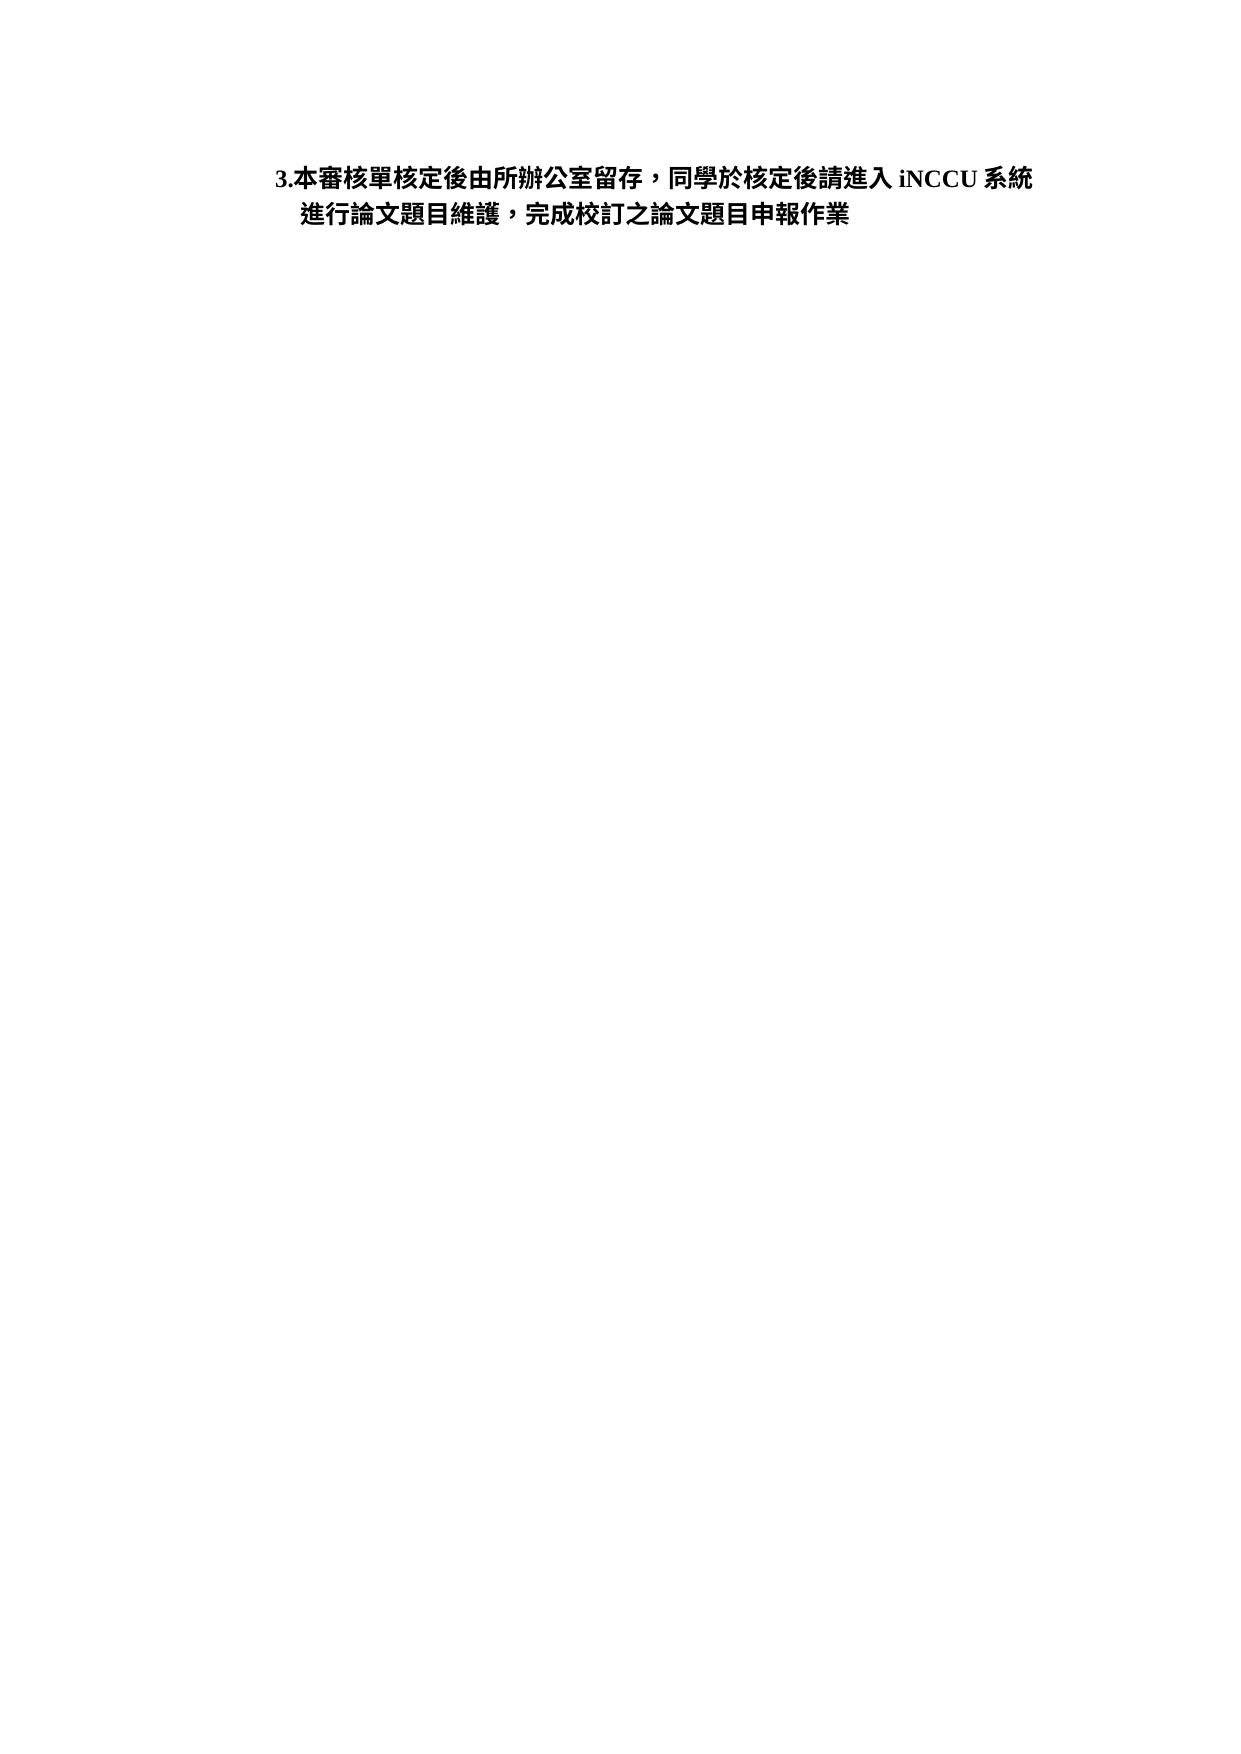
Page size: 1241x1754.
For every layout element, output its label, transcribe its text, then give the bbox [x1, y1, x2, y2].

text 3.本審核單核定後由所辦公室留存，同學於核定後請進入iNCCU系統進行論文題目維護，完成校訂之論文題目申報作業 [275, 158, 1053, 231]
